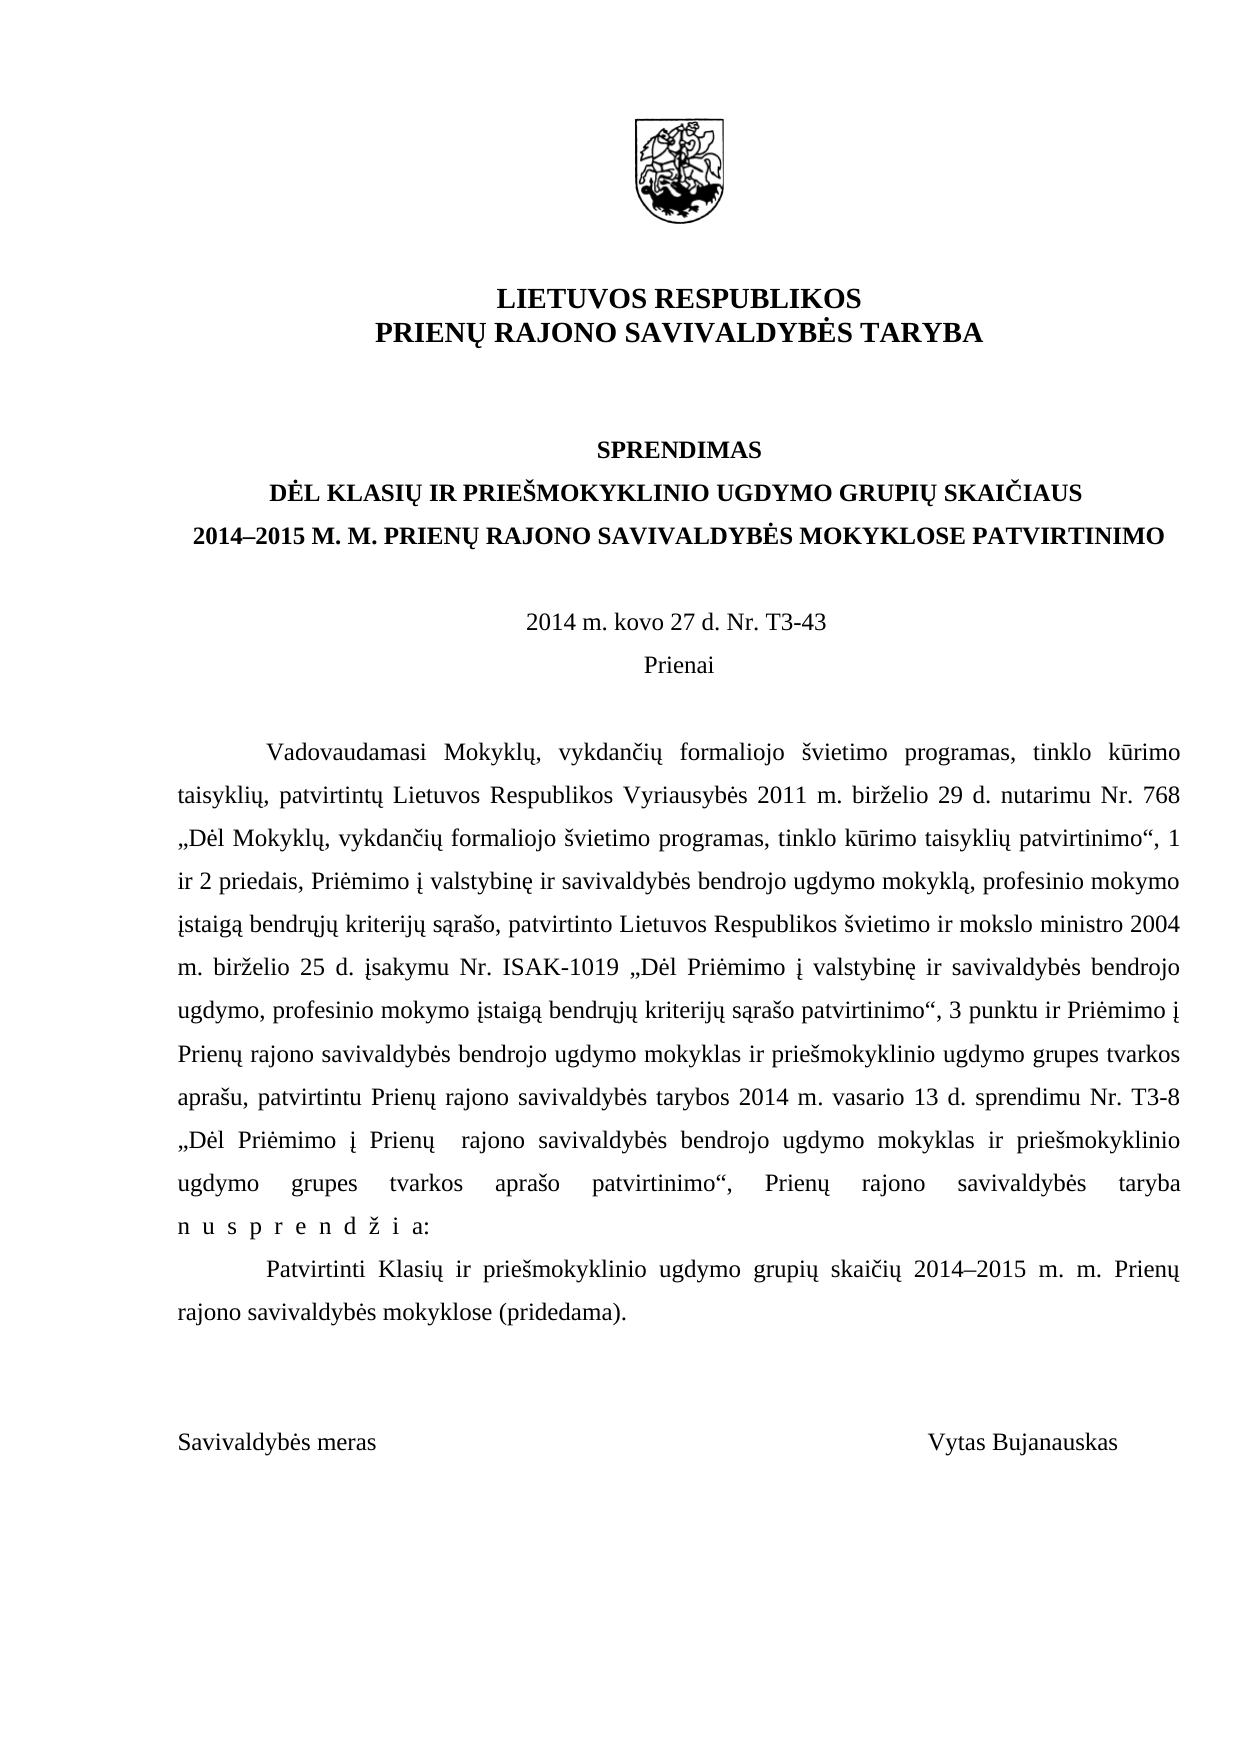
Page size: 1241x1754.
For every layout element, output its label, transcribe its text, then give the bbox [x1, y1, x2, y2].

text Savivaldybės meras Vytas Bujanauskas [177, 1427, 1181, 1456]
text Vadovaudamasi Mokyklų, vykdančių formaliojo švietimo programas, tinklo kūrimo taisyklių, patvirtintų Lietuvos Respublikos Vyriausybės 2011 m. birželio 29 d. nutarimu Nr. 768 „Dėl Mokyklų, vykdančių formaliojo švietimo programas, tinklo kūrimo taisyklių patvirtinimo“, 1 ir 2 priedais, Priėmimo į valstybinę ir savivaldybės bendrojo ugdymo mokyklą, profesinio mokymo įstaigą bendrųjų kriterijų sąrašo, patvirtinto Lietuvos Respublikos švietimo ir mokslo ministro 2004 m. birželio 25 d. įsakymu Nr. ISAK-1019 „Dėl Priėmimo į valstybinę ir savivaldybės bendrojo ugdymo, profesinio mokymo įstaigą bendrųjų kriterijų sąrašo patvirtinimo“, 3 punktu ir Priėmimo į Prienų rajono savivaldybės bendrojo ugdymo mokyklas ir priešmokyklinio ugdymo grupes tvarkos aprašu, patvirtintu Prienų rajono savivaldybės tarybos 2014 m. vasario 13 d. sprendimu Nr. T3-8 „Dėl Priėmimo į Prienų rajono savivaldybės bendrojo ugdymo mokyklas ir priešmokyklinio ugdymo grupes tvarkos aprašo patvirtinimo“, Prienų rajono savivaldybės taryba nusprendžia: [177, 737, 1181, 1240]
text Prienai [177, 651, 1181, 679]
text SPRENDIMAS [177, 435, 1181, 464]
text PRIENŲ RAJONO SAVIVALDYBĖS TARYBA [177, 315, 1181, 349]
text 2014–2015 M. M. PRIENŲ RAJONO SAVIVALDYBĖS MOKYKLOSE PATVIRTINIMO [177, 521, 1181, 550]
text Patvirtinti Klasių ir priešmokyklinio ugdymo grupių skaičių 2014–2015 m. m. Prienų rajono savivaldybės mokyklose (pridedama). [177, 1254, 1181, 1326]
text DĖL KLASIŲ IR PRIEŠMOKYKLINIO UGDYMO GRUPIŲ SKAIČIAUS [177, 478, 1181, 507]
text 2014 m. kovo 27 d. Nr. T3-43 [177, 607, 1181, 636]
text LIETUVOS RESPUBLIKOS [177, 282, 1181, 315]
